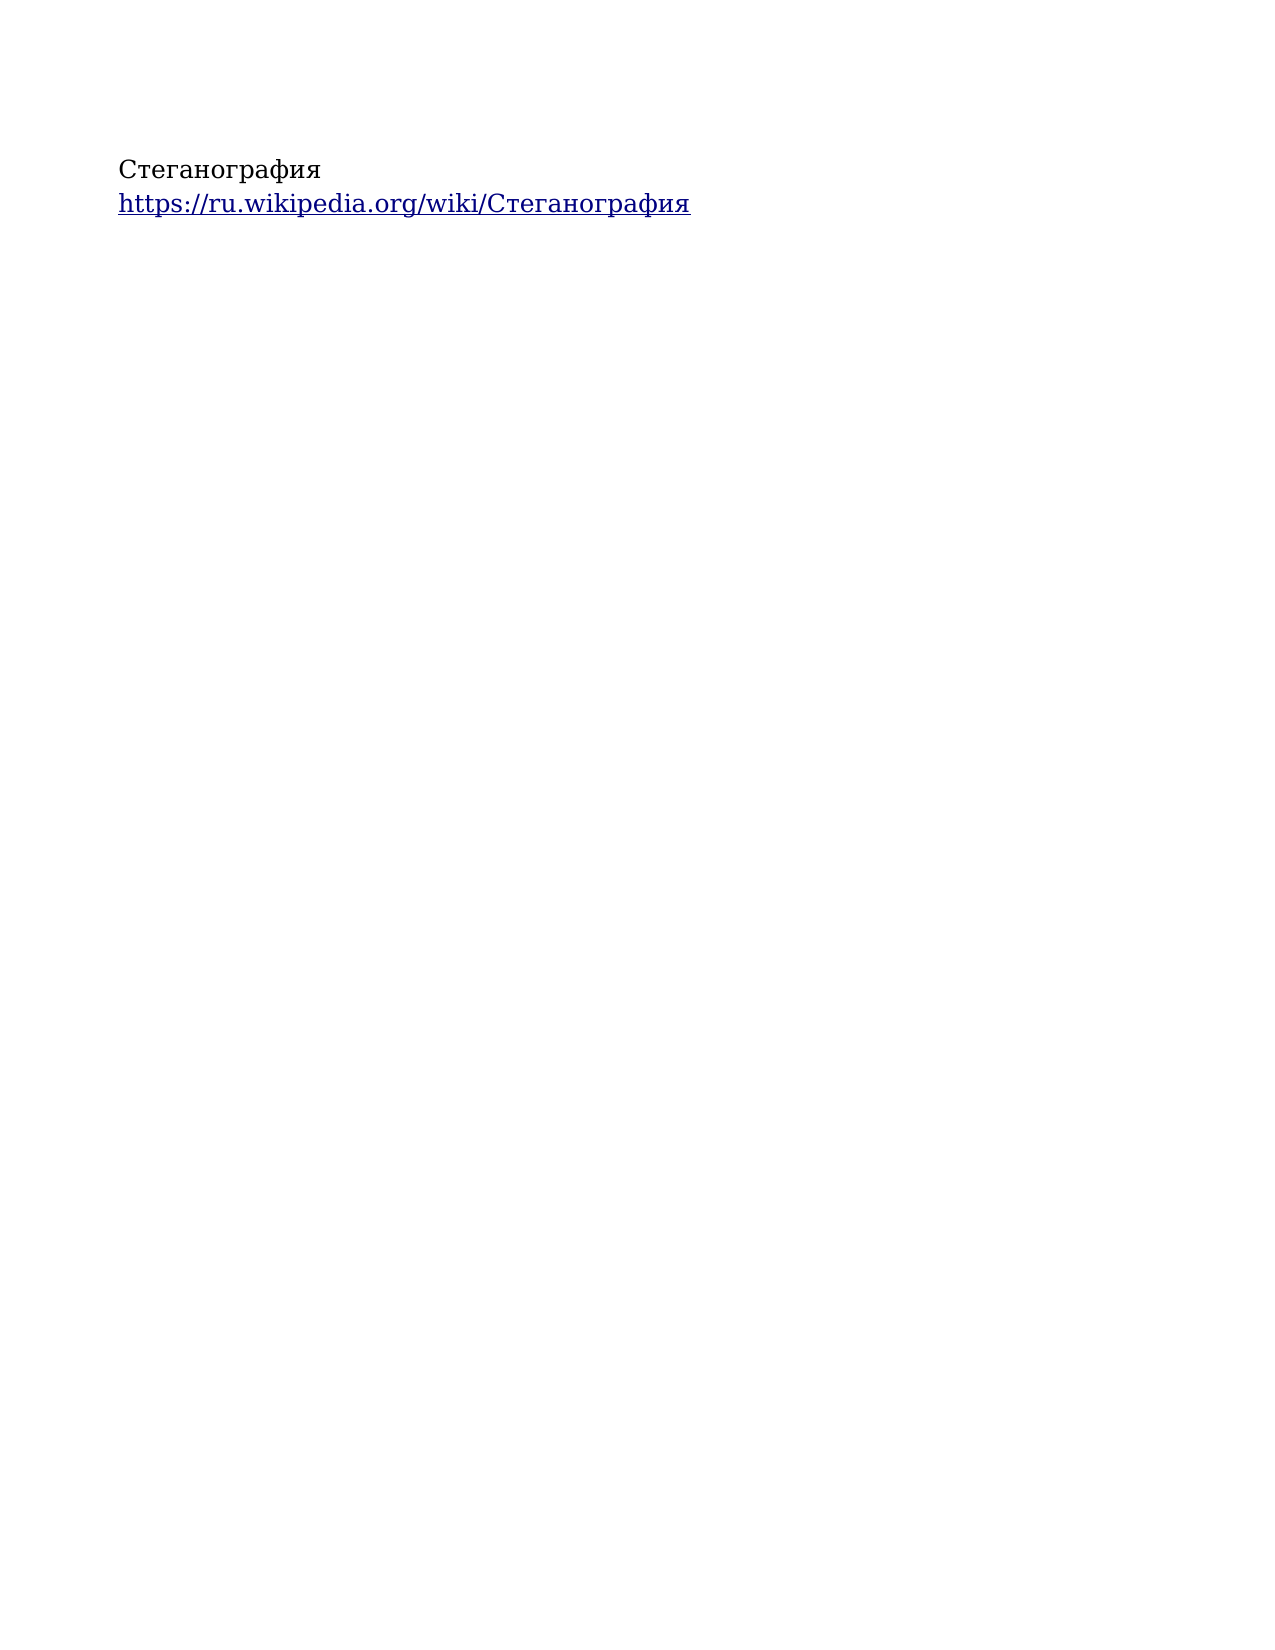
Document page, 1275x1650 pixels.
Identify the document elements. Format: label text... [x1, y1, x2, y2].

text Стеганография https://ru.wikipedia.org/wiki/Стеганография [118, 155, 1216, 218]
